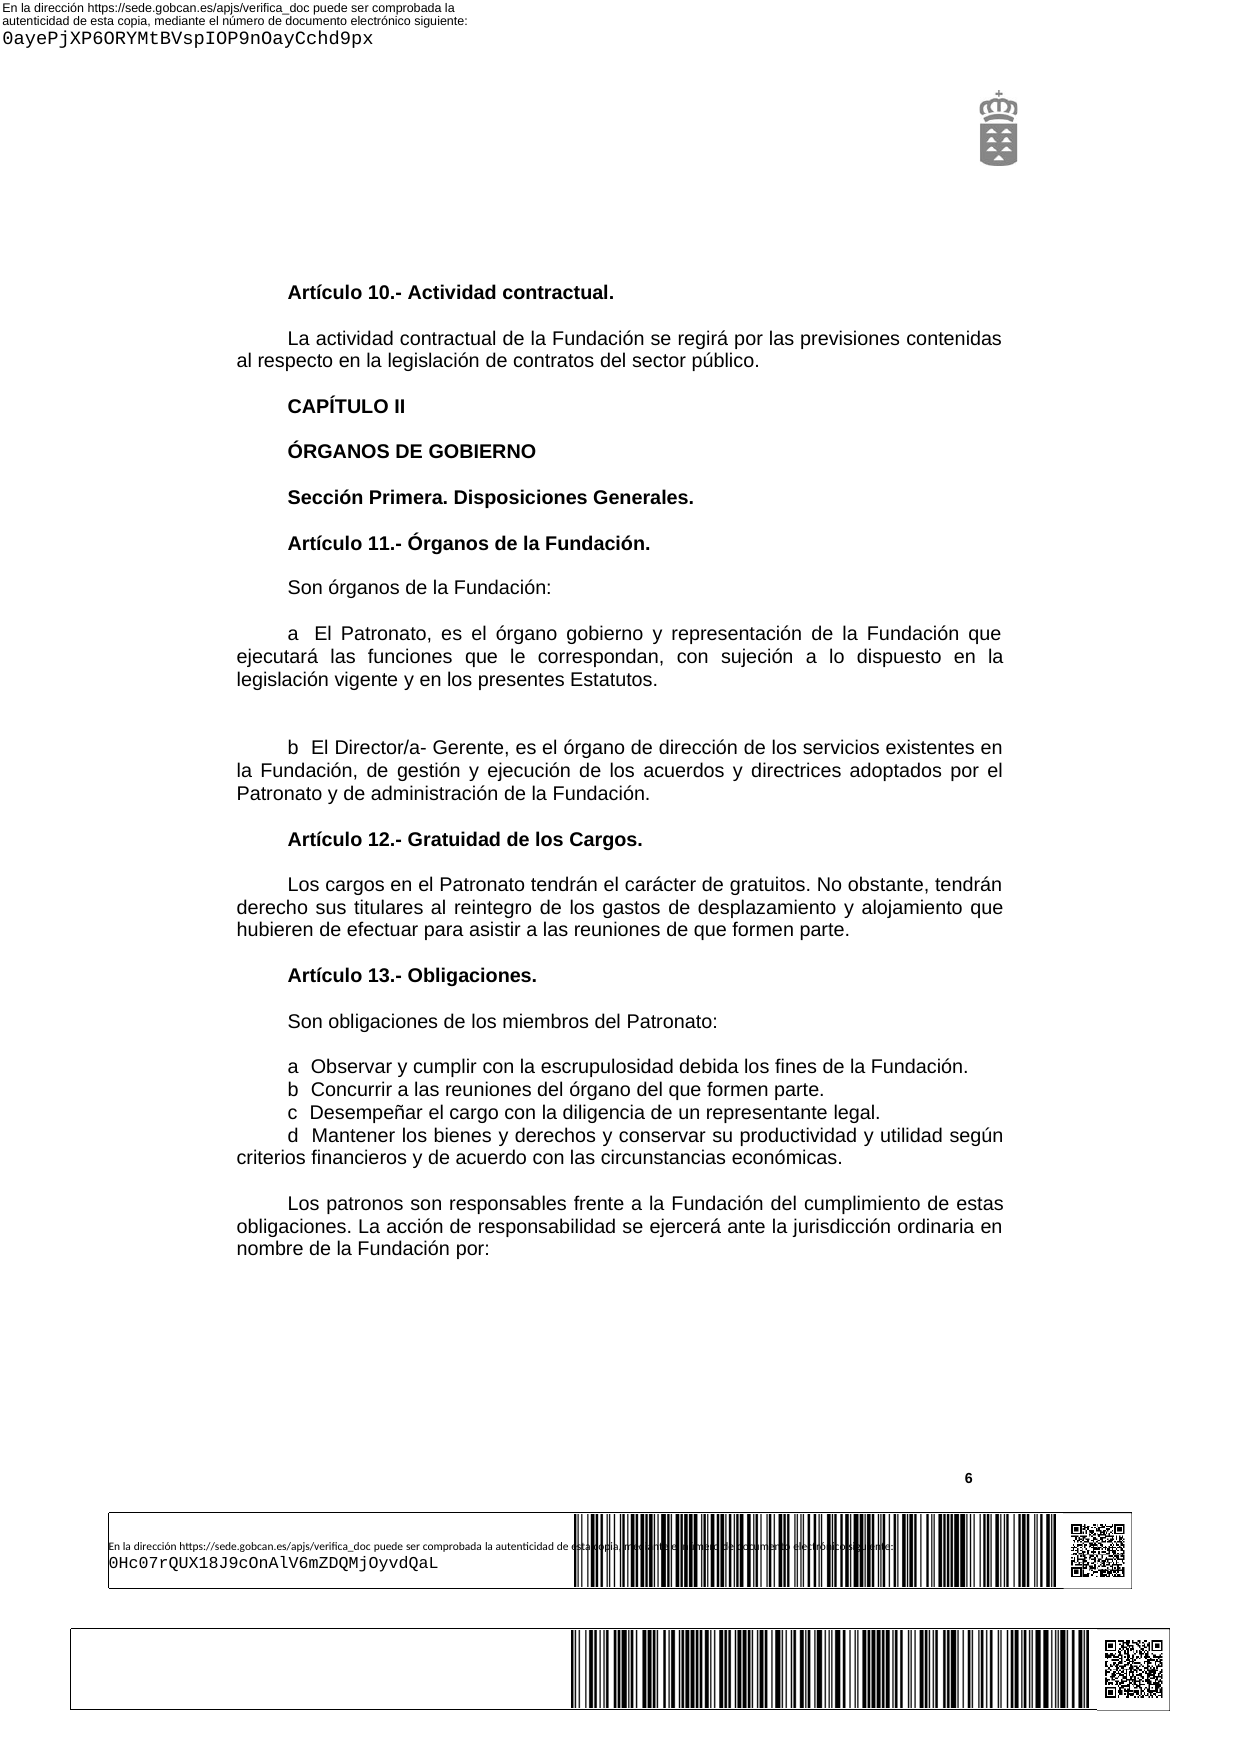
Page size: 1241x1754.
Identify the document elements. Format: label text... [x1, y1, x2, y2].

text Los patronos son responsables frente a la Fundación del cumplimiento de estas obligaciones. La acción de responsabilidad se ejercerá ante la jurisdicción ordinaria en nombre de la Fundación por: [236, 1192, 1004, 1260]
text Son obligaciones de los miembros del Patronato: [287, 1009, 1203, 1032]
subtitle Artículo 13.- Obligaciones. [287, 964, 1203, 987]
list Desempeñar el cargo con la diligencia de un representante legal. [287, 1101, 1203, 1123]
list Observar y cumplir con la escrupulosidad debida los fines de la Fundación. [287, 1055, 1203, 1078]
list Concurrir a las reuniones del órgano del que formen parte. [287, 1078, 1203, 1101]
text 6 [58, 1470, 972, 1487]
text Los cargos en el Patronato tendrán el carácter de gratuitos. No obstante, tendrán derecho sus titulares al reintegro de los gastos de desplazamiento y alojamiento que hubieren de efectuar para asistir a las reuniones de que formen parte. [236, 873, 1004, 941]
list El Patronato, es el órgano gobierno y representación de la Fundación que ejecutará las funciones que le correspondan, con sujeción a lo dispuesto en la legislación vigente y en los presentes Estatutos. [236, 622, 1003, 690]
text Son órganos de la Fundación: [287, 577, 1203, 599]
subtitle Sección Primera. Disposiciones Generales. Artículo 11.- Órganos de la Fundación. [287, 486, 697, 554]
subtitle Artículo 10.- Actividad contractual. [287, 281, 1203, 304]
picture [979, 90, 1018, 166]
list Mantener los bienes y derechos y conservar su productividad y utilidad según criterios financieros y de acuerdo con las circunstancias económicas. [236, 1123, 1004, 1169]
subtitle CAPÍTULO II [287, 395, 1203, 417]
picture [574, 1514, 1056, 1587]
text La actividad contractual de la Fundación se regirá por las previsiones contenidas al respecto en la legislación de contratos del sector público. [236, 327, 1003, 372]
picture [571, 1630, 1089, 1708]
picture [1097, 1628, 1170, 1711]
list El Director/a- Gerente, es el órgano de dirección de los servicios existentes en la Fundación, de gestión y ejecución de los acuerdos y directrices adoptados por el Patronato y de administración de la Fundación. [236, 736, 1004, 804]
picture [1063, 1512, 1132, 1589]
subtitle Artículo 12.- Gratuidad de los Cargos. [287, 827, 1203, 850]
text ÓRGANOS DE GOBIERNO [287, 440, 1203, 463]
